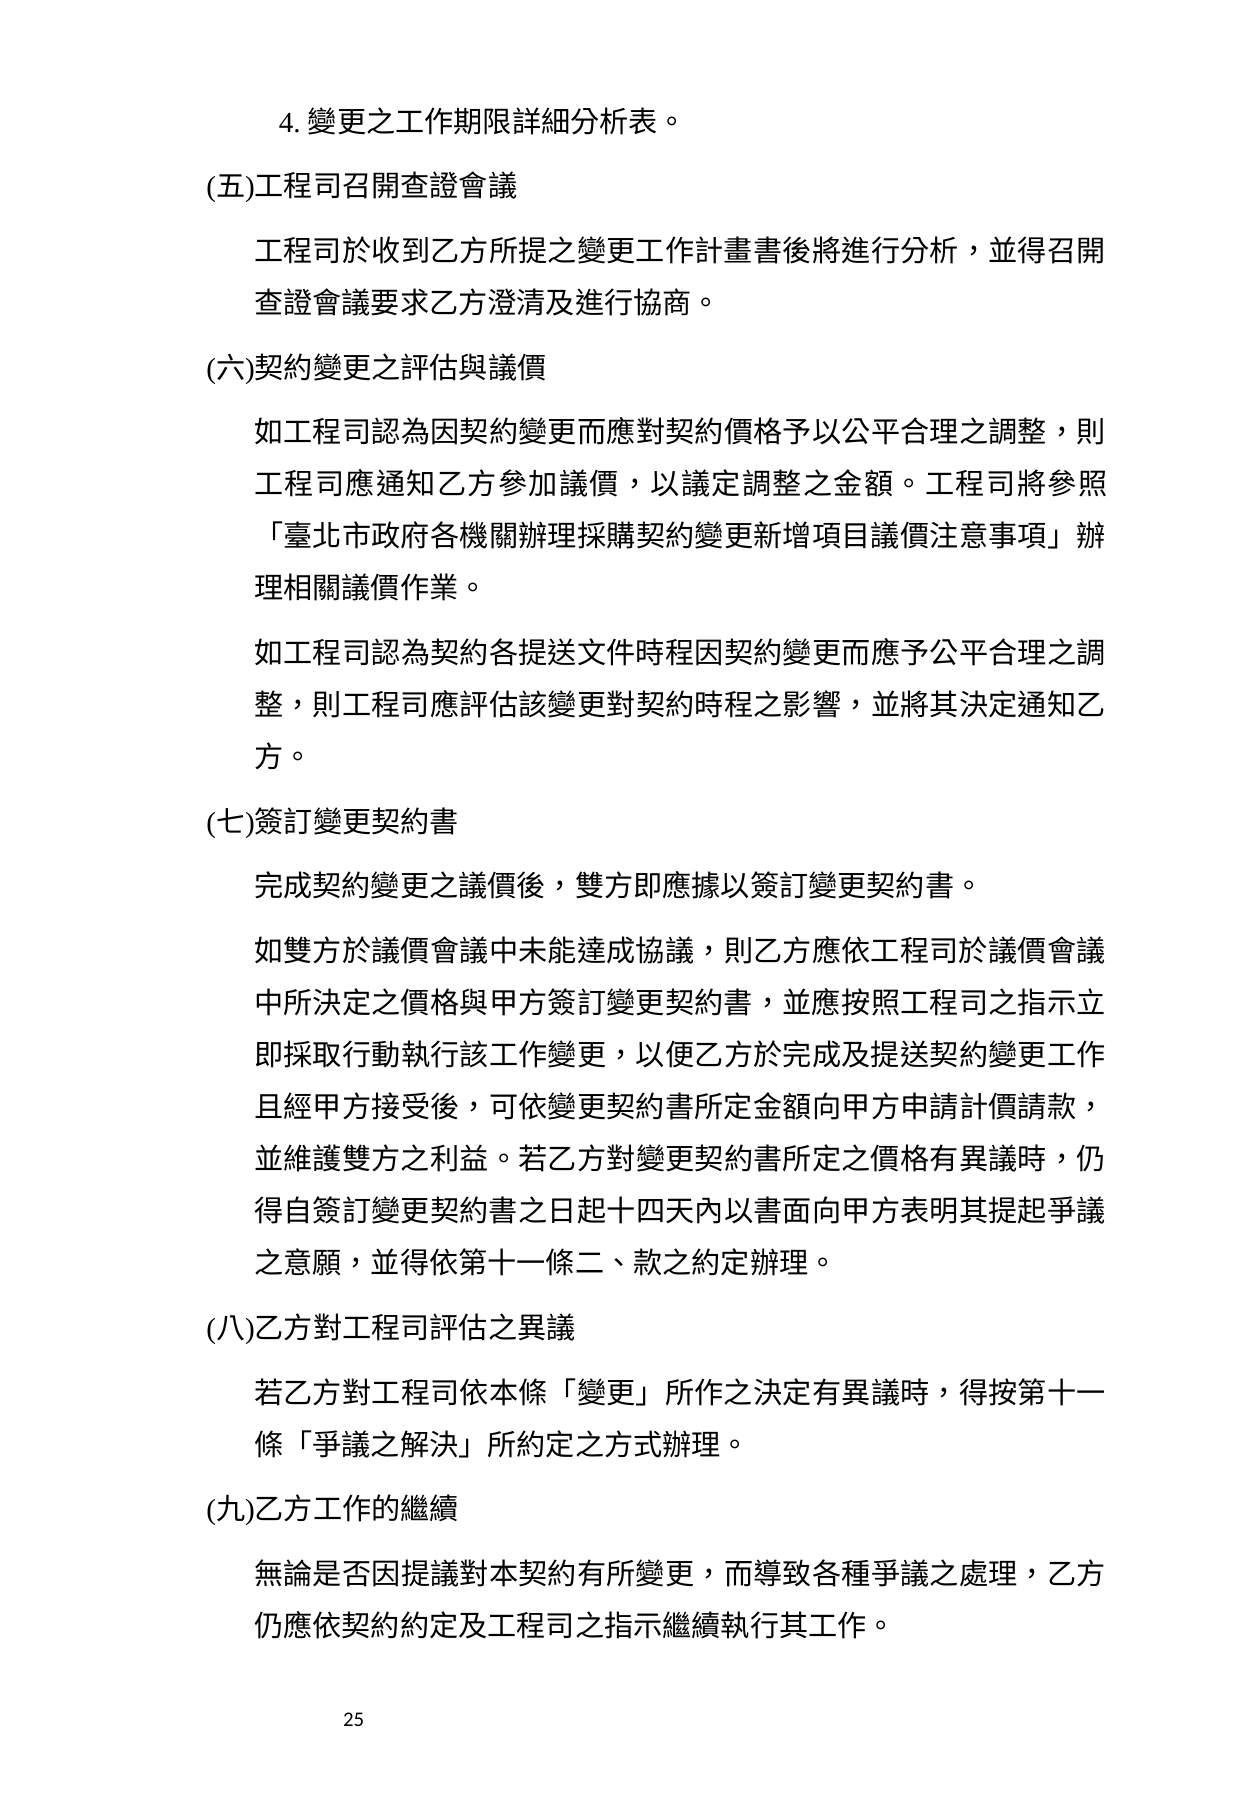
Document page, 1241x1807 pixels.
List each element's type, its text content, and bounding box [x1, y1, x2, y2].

text 無論是否因提議對本契約有所變更，而導致各種爭議之處理，乙方仍應依契約約定及工程司之指示繼續執行其工作。 [254, 1541, 1107, 1645]
text 若乙方對工程司依本條「變更」所作之決定有異議時，得按第十一條「爭議之解決」所約定之方式辦理。 [254, 1359, 1107, 1464]
text (六)契約變更之評估與議價 [206, 334, 1101, 387]
text (七)簽訂變更契約書 [206, 789, 1101, 841]
text 完成契約變更之議價後，雙方即應據以簽訂變更契約書。 [254, 853, 1107, 905]
text (九)乙方工作的繼續 [206, 1476, 1101, 1528]
text (八)乙方對工程司評估之異議 [206, 1295, 1101, 1347]
text 工程司於收到乙方所提之變更工作計畫書後將進行分析，並得召開查證會議要求乙方澄清及進行協商。 [254, 218, 1107, 322]
text 如工程司認為因契約變更而應對契約價格予以公平合理之調整，則工程司應通知乙方參加議價，以議定調整之金額。工程司將參照「臺北市政府各機關辦理採購契約變更新增項目議價注意事項」辦理相關議價作業。 [254, 399, 1107, 607]
text (五)工程司召開查證會議 [206, 153, 1101, 205]
text 4. 變更之工作期限詳細分析表。 [278, 89, 1101, 141]
text 如雙方於議價會議中未能達成協議，則乙方應依工程司於議價會議中所決定之價格與甲方簽訂變更契約書，並應按照工程司之指示立即採取行動執行該工作變更，以便乙方於完成及提送契約變更工作且經甲方接受後，可依變更契約書所定金額向甲方申請計價請款，並維護雙方之利益。若乙方對變更契約書所定之價格有異議時，仍得自簽訂變更契約書之日起十四天內以書面向甲方表明其提起爭議之意願，並得依第十一條二、款之約定辦理。 [254, 918, 1107, 1282]
text 如工程司認為契約各提送文件時程因契約變更而應予公平合理之調整，則工程司應評估該變更對契約時程之影響，並將其決定通知乙方。 [254, 620, 1107, 776]
